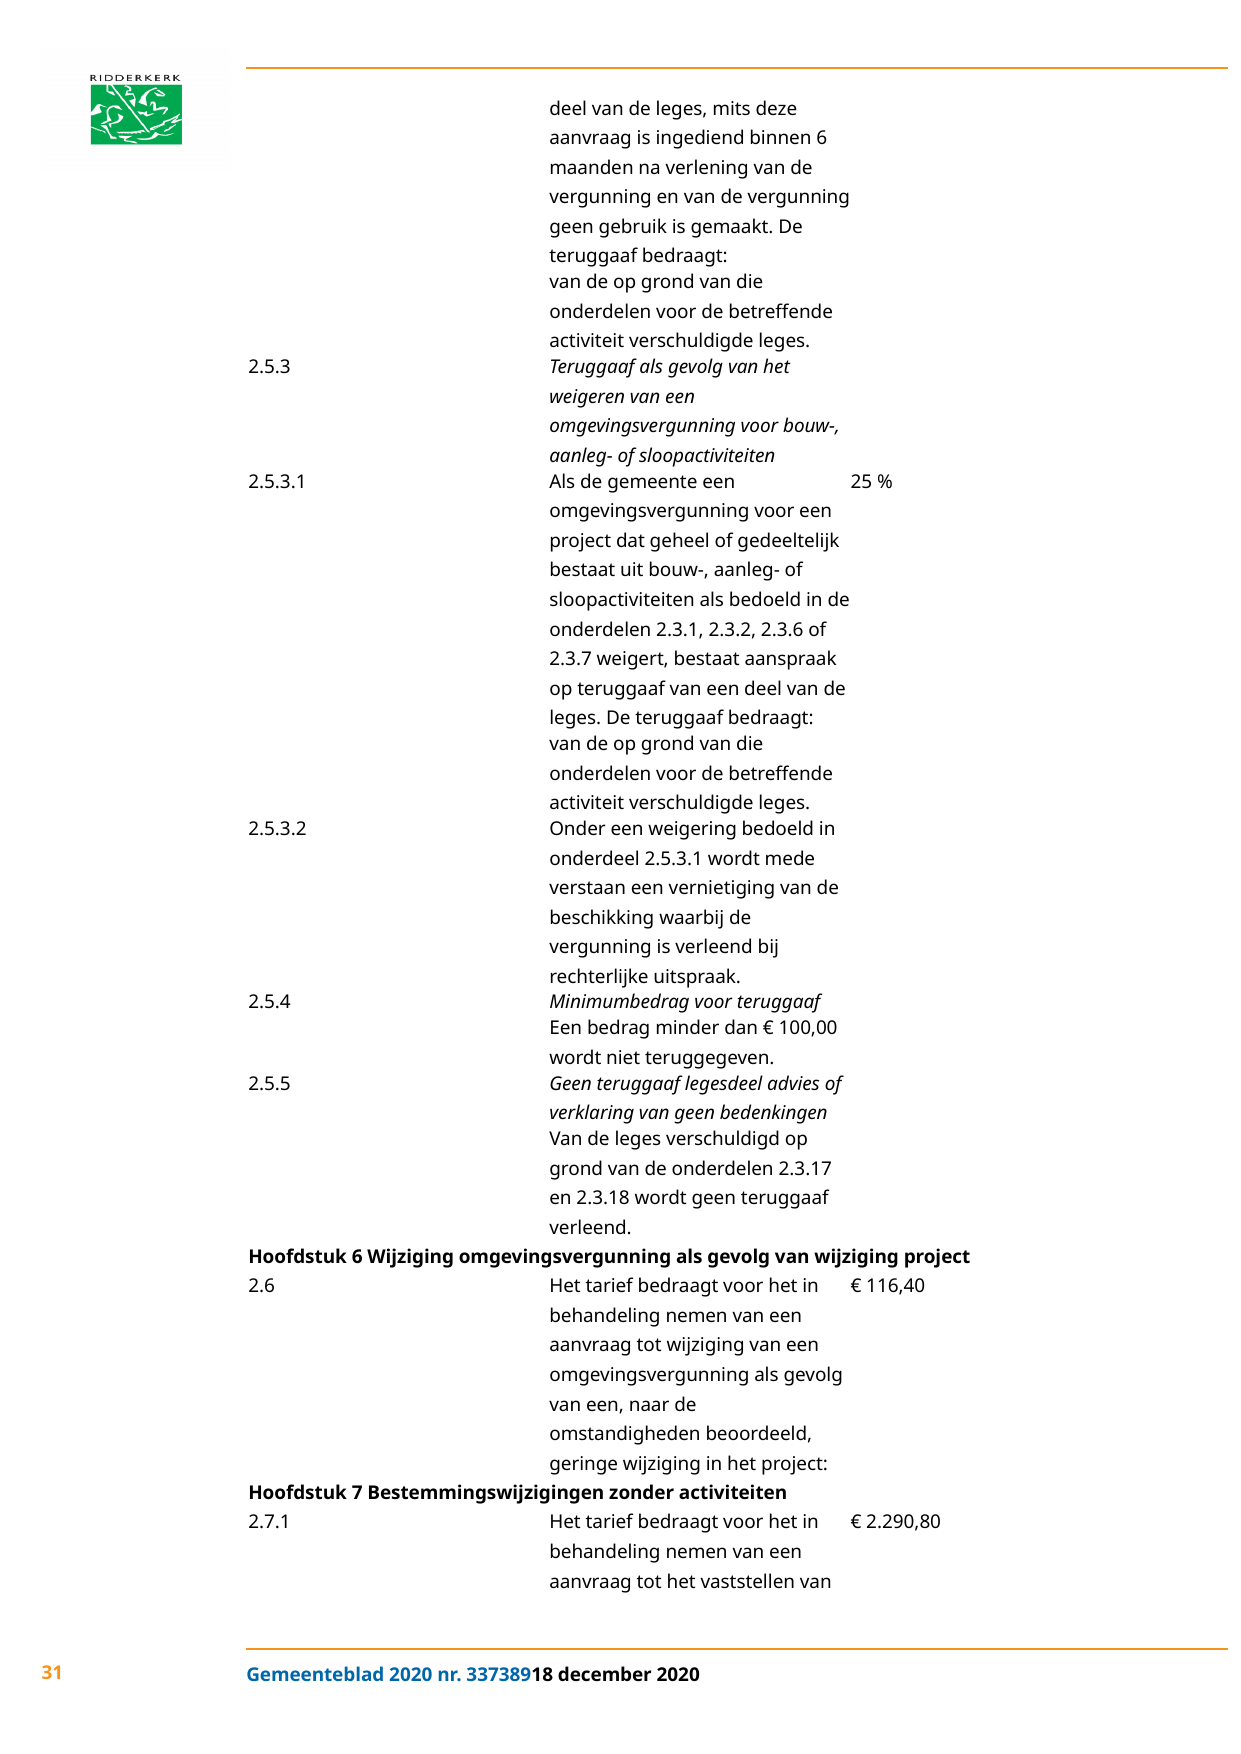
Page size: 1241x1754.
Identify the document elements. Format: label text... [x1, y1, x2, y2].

table_cell 2.5.3.2 [248, 815, 549, 989]
table_header € 2.290,80 [850, 1509, 1152, 1593]
table_cell 2.5.4 [248, 989, 549, 1014]
table_header € 116,40 [850, 1273, 1152, 1476]
table_cell [248, 95, 549, 353]
table_cell van de op grond van die onderdelen voor de betreffende activiteit verschuldigde leges. [549, 269, 850, 353]
table_cell deel van de leges, mits deze aanvraag is ingediend binnen 6 maanden na verlening van de vergunning en van de vergunning geen gebruik is gemaakt. De teruggaaf bedraagt: [549, 95, 850, 268]
table_cell Teruggaaf als gevolg van het weigeren van een omgevingsvergunning voor bouw-, aanleg- of sloopactiviteiten [549, 353, 850, 468]
table_cell Geen teruggaaf legesdeel advies of verklaring van geen bedenkingen [549, 1070, 850, 1125]
table_cell [850, 730, 1152, 815]
table_cell Een bedrag minder dan € 100,00 wordt niet teruggegeven. [549, 1015, 850, 1070]
table_cell [248, 1015, 549, 1070]
table_cell [850, 1015, 1152, 1070]
table_cell Van de leges verschuldigd op grond van de onderdelen 2.3.17 en 2.3.18 wordt geen teruggaaf verleend. [549, 1125, 850, 1239]
table_cell Onder een weigering bedoeld in onderdeel 2.5.3.1 wordt mede verstaan een vernietiging van de beschikking waarbij de vergunning is verleend bij rechterlijke uitspraak. [549, 815, 850, 989]
table_header Het tarief bedraagt voor het in behandeling nemen van een aanvraag tot het vaststellen van [549, 1509, 850, 1593]
table_cell 25 % [850, 468, 1152, 730]
text Hoofdstuk 6 Wijziging omgevingsvergunning als gevolg van wijziging project [248, 1243, 1152, 1268]
table_cell [850, 815, 1152, 989]
text Hoofdstuk 7 Bestemmingswijzigingen zonder activiteiten [248, 1479, 1152, 1505]
table_header 2.7.1 [248, 1509, 549, 1593]
table_cell [850, 1070, 1152, 1125]
table_cell 2.5.5 [248, 1070, 549, 1125]
picture [41, 47, 231, 172]
table_cell Minimumbedrag voor teruggaaf [549, 989, 850, 1014]
table_cell van de op grond van die onderdelen voor de betreffende activiteit verschuldigde leges. [549, 730, 850, 815]
table_cell [850, 1125, 1152, 1239]
table_cell [850, 95, 1152, 268]
table_cell [248, 1125, 549, 1239]
table_cell [850, 269, 1152, 353]
table_cell [850, 353, 1152, 468]
table_header Het tarief bedraagt voor het in behandeling nemen van een aanvraag tot wijziging van een omgevingsvergunning als gevolg van een, naar de omstandigheden beoordeeld, geringe wijziging in het project: [549, 1273, 850, 1476]
table_cell [850, 989, 1152, 1014]
table_cell 2.5.3.1 [248, 468, 549, 815]
table_header 2.6 [248, 1273, 549, 1476]
table_cell Als de gemeente een omgevingsvergunning voor een project dat geheel of gedeeltelijk bestaat uit bouw-, aanleg- of sloopactiviteiten als bedoeld in de onderdelen 2.3.1, 2.3.2, 2.3.6 of 2.3.7 weigert, bestaat aanspraak op teruggaaf van een deel van de leges. De teruggaaf bedraagt: [549, 468, 850, 730]
table_cell 2.5.3 [248, 353, 549, 468]
